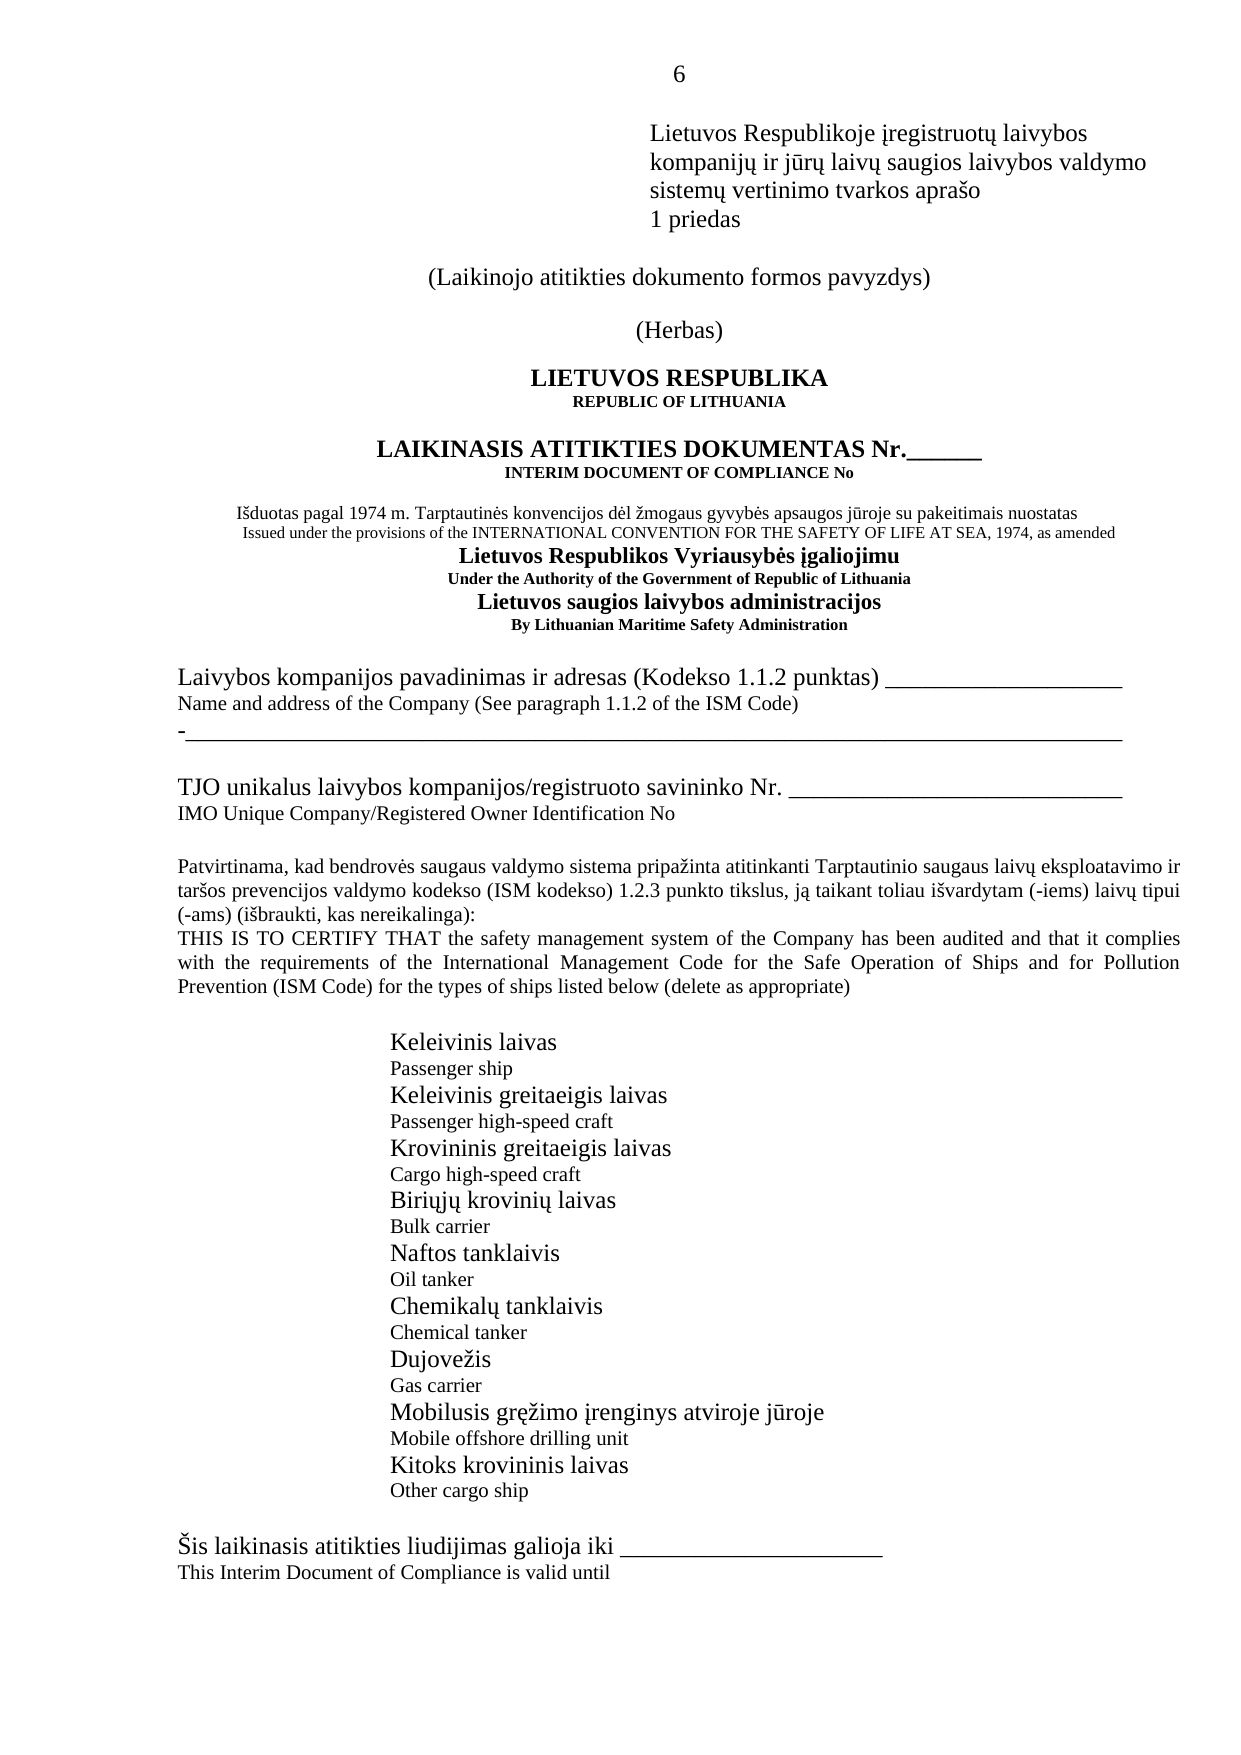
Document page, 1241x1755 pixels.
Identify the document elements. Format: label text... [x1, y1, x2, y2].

subtitle REPUBLIC OF LITHUANIA [177, 391, 1181, 411]
text Gas carrier [177, 1373, 1181, 1397]
subtitle Under the Authority of the Government of Republic of Lithuania [177, 569, 1181, 588]
text Passenger high-speed craft [177, 1109, 1181, 1133]
text (Laikinojo atitikties dokumento formos pavyzdys) [177, 262, 1181, 291]
text TJO unikalus laivybos kompanijos/registruoto savininko Nr. [177, 772, 1181, 801]
text Laivybos kompanijos pavadinimas ir adresas (Kodekso 1.1.2 punktas) [177, 662, 1181, 691]
text Patvirtinama, kad bendrovės saugaus valdymo sistema pripažinta atitinkanti Tarptautinio saugaus laivų eksploatavimo ir taršos prevencijos valdymo kodekso (ISM kodekso) 1.2.3 punkto tikslus, ją taikant toliau išvardytam (-iems) laivų tipui (-ams) (išbraukti, kas nereikalinga): [177, 854, 1181, 926]
text Lietuvos Respublikoje įregistruotų laivybos kompanijų ir jūrų laivų saugios laivybos valdymo sistemų vertinimo tvarkos aprašo [649, 118, 1181, 204]
text Išduotas pagal 1974 m. Tarptautinės konvencijos dėl žmogaus gyvybės apsaugos jūroje su pakeitimais nuostatas [177, 502, 1181, 523]
text Issued under the provisions of the INTERNATIONAL CONVENTION FOR THE SAFETY OF LIFE AT SEA, 1974, as amended [177, 523, 1181, 542]
text Biriųjų krovinių laivas [177, 1186, 1181, 1214]
text THIS IS TO CERTIFY THAT the safety management system of the Company has been audited and that it complies with the requirements of the International Management Code for the Safe Operation of Ships and for Pollution Prevention (ISM Code) for the types of ships listed below (delete as appropriate) [177, 926, 1181, 998]
text By Lithuanian Maritime Safety Administration [177, 614, 1181, 633]
text Šis laikinasis atitikties liudijimas galioja iki _____________________ [177, 1531, 1181, 1560]
text Chemical tanker [177, 1320, 1181, 1344]
text Lietuvos Respublikos Vyriausybės įgaliojimu [177, 542, 1181, 569]
text Chemikalų tanklaivis [177, 1291, 1181, 1320]
text Mobilusis gręžimo įrenginys atviroje jūroje [177, 1397, 1181, 1426]
text Cargo high-speed craft [177, 1162, 1181, 1186]
text Other cargo ship [177, 1478, 1181, 1502]
text Name and address of the Company (See paragraph 1.1.2 of the ISM Code) [177, 691, 1181, 715]
text Keleivinis laivas [177, 1027, 1181, 1056]
text This Interim Document of Compliance is valid until [177, 1560, 1181, 1584]
text Kitoks krovininis laivas [177, 1450, 1181, 1478]
text (Herbas) [177, 315, 1181, 343]
text Naftos tanklaivis [177, 1238, 1181, 1267]
text Keleivinis greitaeigis laivas [177, 1080, 1181, 1109]
text Bulk carrier [177, 1214, 1181, 1238]
text IMO Unique Company/Registered Owner Identification No [177, 801, 1181, 825]
text Oil tanker [177, 1267, 1181, 1291]
text Dujovežis [177, 1344, 1181, 1373]
subtitle Lietuvos saugios laivybos administracijos [177, 588, 1181, 614]
text LIETUVOS RESPUBLIKA [177, 363, 1181, 391]
text Krovininis greitaeigis laivas [177, 1133, 1181, 1162]
text Passenger ship [177, 1056, 1181, 1080]
text 1 priedas [649, 204, 1181, 233]
text LAIKINASIS ATITIKTIES DOKUMENTAS Nr.______ [177, 434, 1181, 463]
text - [177, 715, 1181, 744]
text Mobile offshore drilling unit [177, 1426, 1181, 1450]
subtitle INTERIM DOCUMENT OF COMPLIANCE No [177, 463, 1181, 482]
